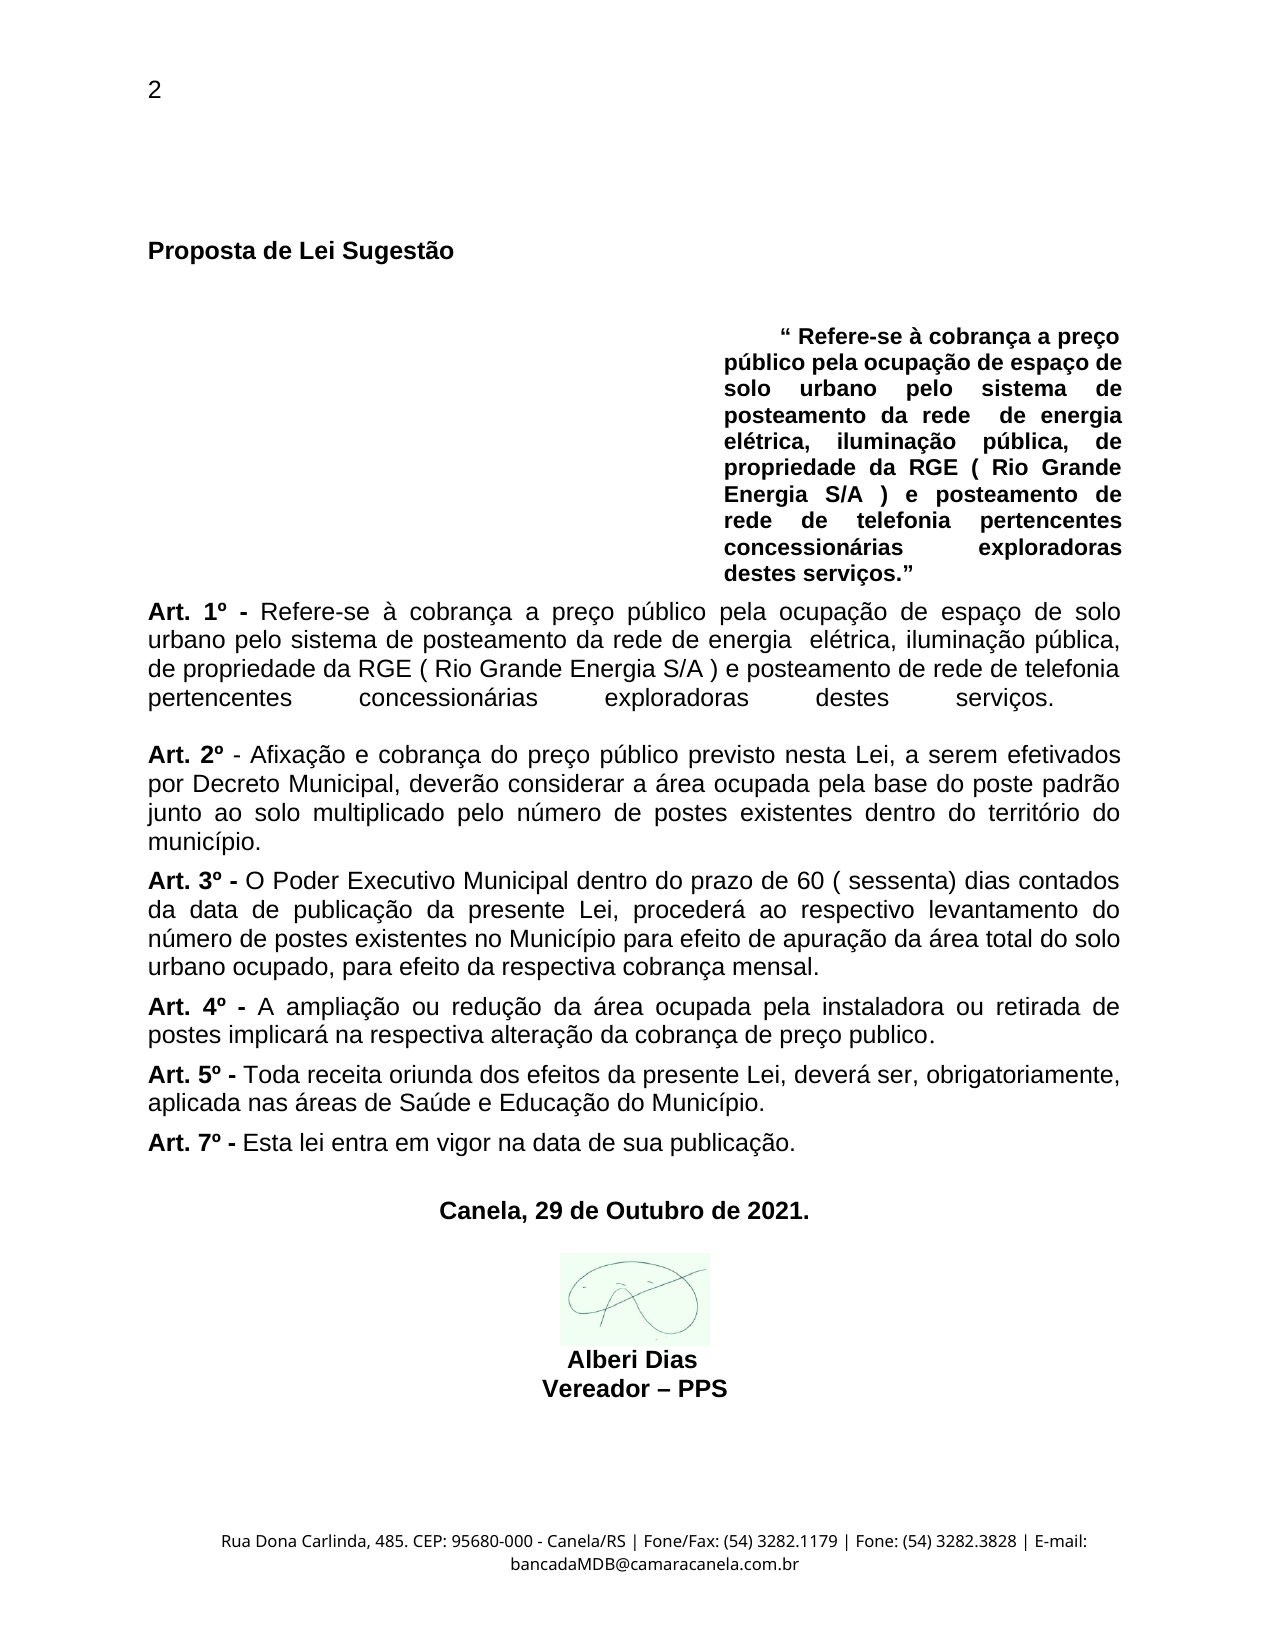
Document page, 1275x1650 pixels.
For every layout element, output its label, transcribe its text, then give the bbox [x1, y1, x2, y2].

text Art. 3º - O Poder Executivo Municipal dentro do prazo de 60 ( sessenta) dias contados da data de publicação da presente Lei, procederá ao respectivo levantamento do número de postes existentes no Município para efeito de apuração da área total do solo urbano ocupado, para efeito da respectiva cobrança mensal. [148, 866, 1122, 981]
picture [560, 1253, 711, 1346]
text Art. 1º - Refere-se à cobrança a preço público pela ocupação de espaço de solo urbano pelo sistema de posteamento da rede de energia elétrica, iluminação pública, de propriedade da RGE ( Rio Grande Energia S/A ) e posteamento de rede de telefonia pertencentes concessionárias exploradoras destes serviços. Art. 2º - Afixação e cobrança do preço público previsto nesta Lei, a serem efetivados por Decreto Municipal, deverão considerar a área ocupada pela base do poste padrão junto ao solo multiplicado pelo número de postes existentes dentro do território do município. [148, 597, 1122, 856]
text Art. 7º - Esta lei entra em vigor na data de sua publicação. [148, 1128, 1122, 1156]
text “ Refere-se à cobrança a preço público pela ocupação de espaço de solo urbano pelo sistema de posteamento da rede de energia elétrica, iluminação pública, de propriedade da RGE ( Rio Grande Energia S/A ) e posteamento de rede de telefonia pertencentes concessionárias exploradoras destes serviços.” [148, 323, 1122, 586]
text Art. 4º - A ampliação ou redução da área ocupada pela instaladora ou retirada de postes implicará na respectiva alteração da cobrança de preço publico. [148, 991, 1122, 1049]
text Proposta de Lei Sugestão [148, 236, 1122, 265]
text Vereador – PPS [148, 1374, 1122, 1403]
text Canela, 29 de Outubro de 2021. [148, 1196, 1122, 1224]
text Alberi Dias [148, 1345, 1122, 1374]
text Art. 5º - Toda receita oriunda dos efeitos da presente Lei, deverá ser, obrigatoriamente, aplicada nas áreas de Saúde e Educação do Município. [148, 1059, 1122, 1117]
